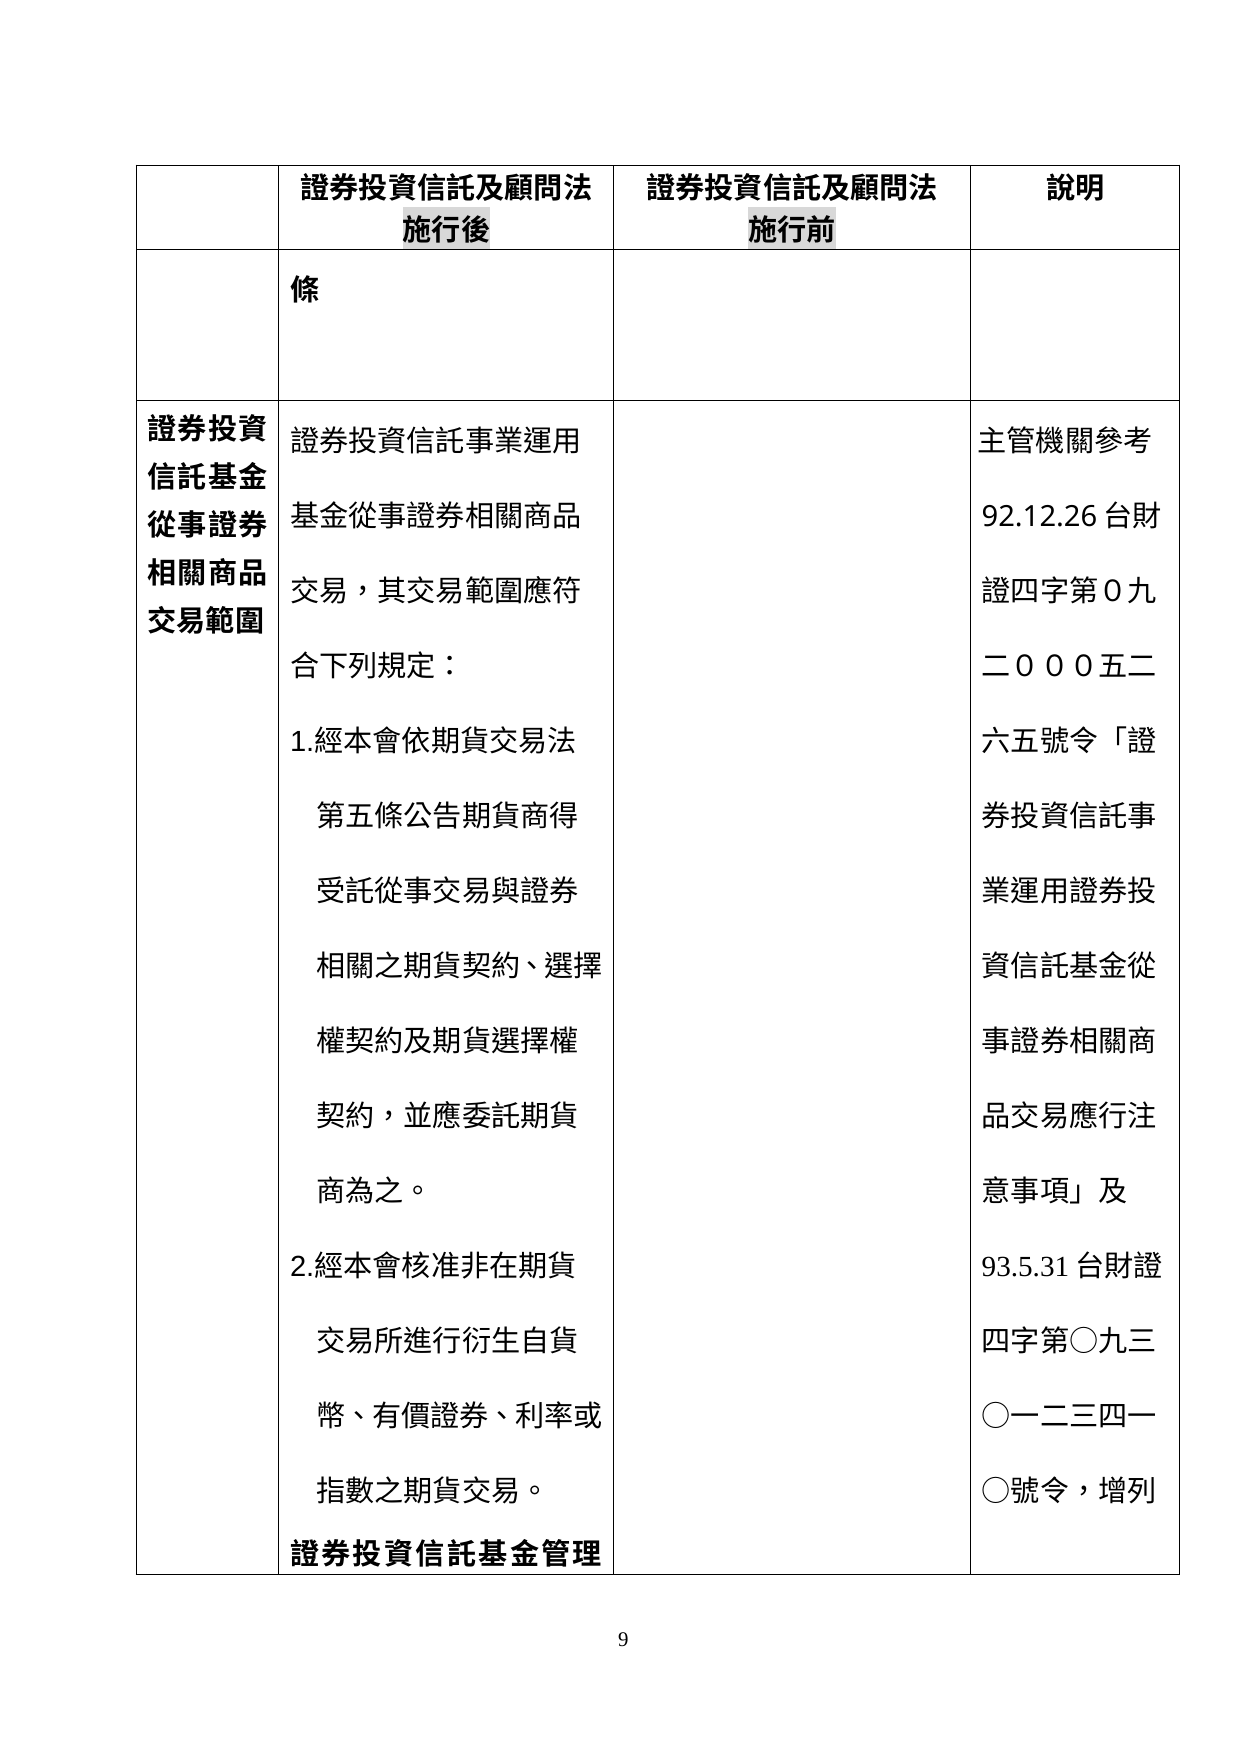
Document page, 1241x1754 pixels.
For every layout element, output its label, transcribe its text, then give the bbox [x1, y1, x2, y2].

table_header [137, 166, 278, 249]
table_cell [137, 250, 278, 400]
table_header 說明 [971, 166, 1179, 249]
table_cell 證券投資信託基金從事證券相關商品交易範圍 [137, 401, 278, 1574]
table_cell 證券投資信託事業運用基金從事證券相關商品交易，其交易範圍應符合下列規定： 1.經本會依期貨交易法第五條公告期貨商得受託從事交易與證券相關之期貨契約、選擇權契約及期貨選擇權契約，並應委託期貨商為之。 2.經本會核准非在期貨交易所進行衍生自貨幣、有價證券、利率或指數之期貨交易。 證券投資信託基金管理 [279, 401, 613, 1574]
table_cell [971, 250, 1179, 400]
table_header 證券投資信託及顧問法 施行後 [279, 166, 613, 249]
table_header 證券投資信託及顧問法 施行前 [614, 166, 970, 249]
table_cell 條 [279, 250, 613, 400]
table_cell [614, 401, 970, 1574]
table_cell [614, 250, 970, 400]
table_cell 主管機關參考92.12.26台財證四字第０九二０００五二六五號令「證券投資信託事業運用證券投資信託基金從事證券相關商品交易應行注意事項」及93.5.31台財證四字第○九三○一二三四一○號令，增列 [971, 401, 1179, 1574]
